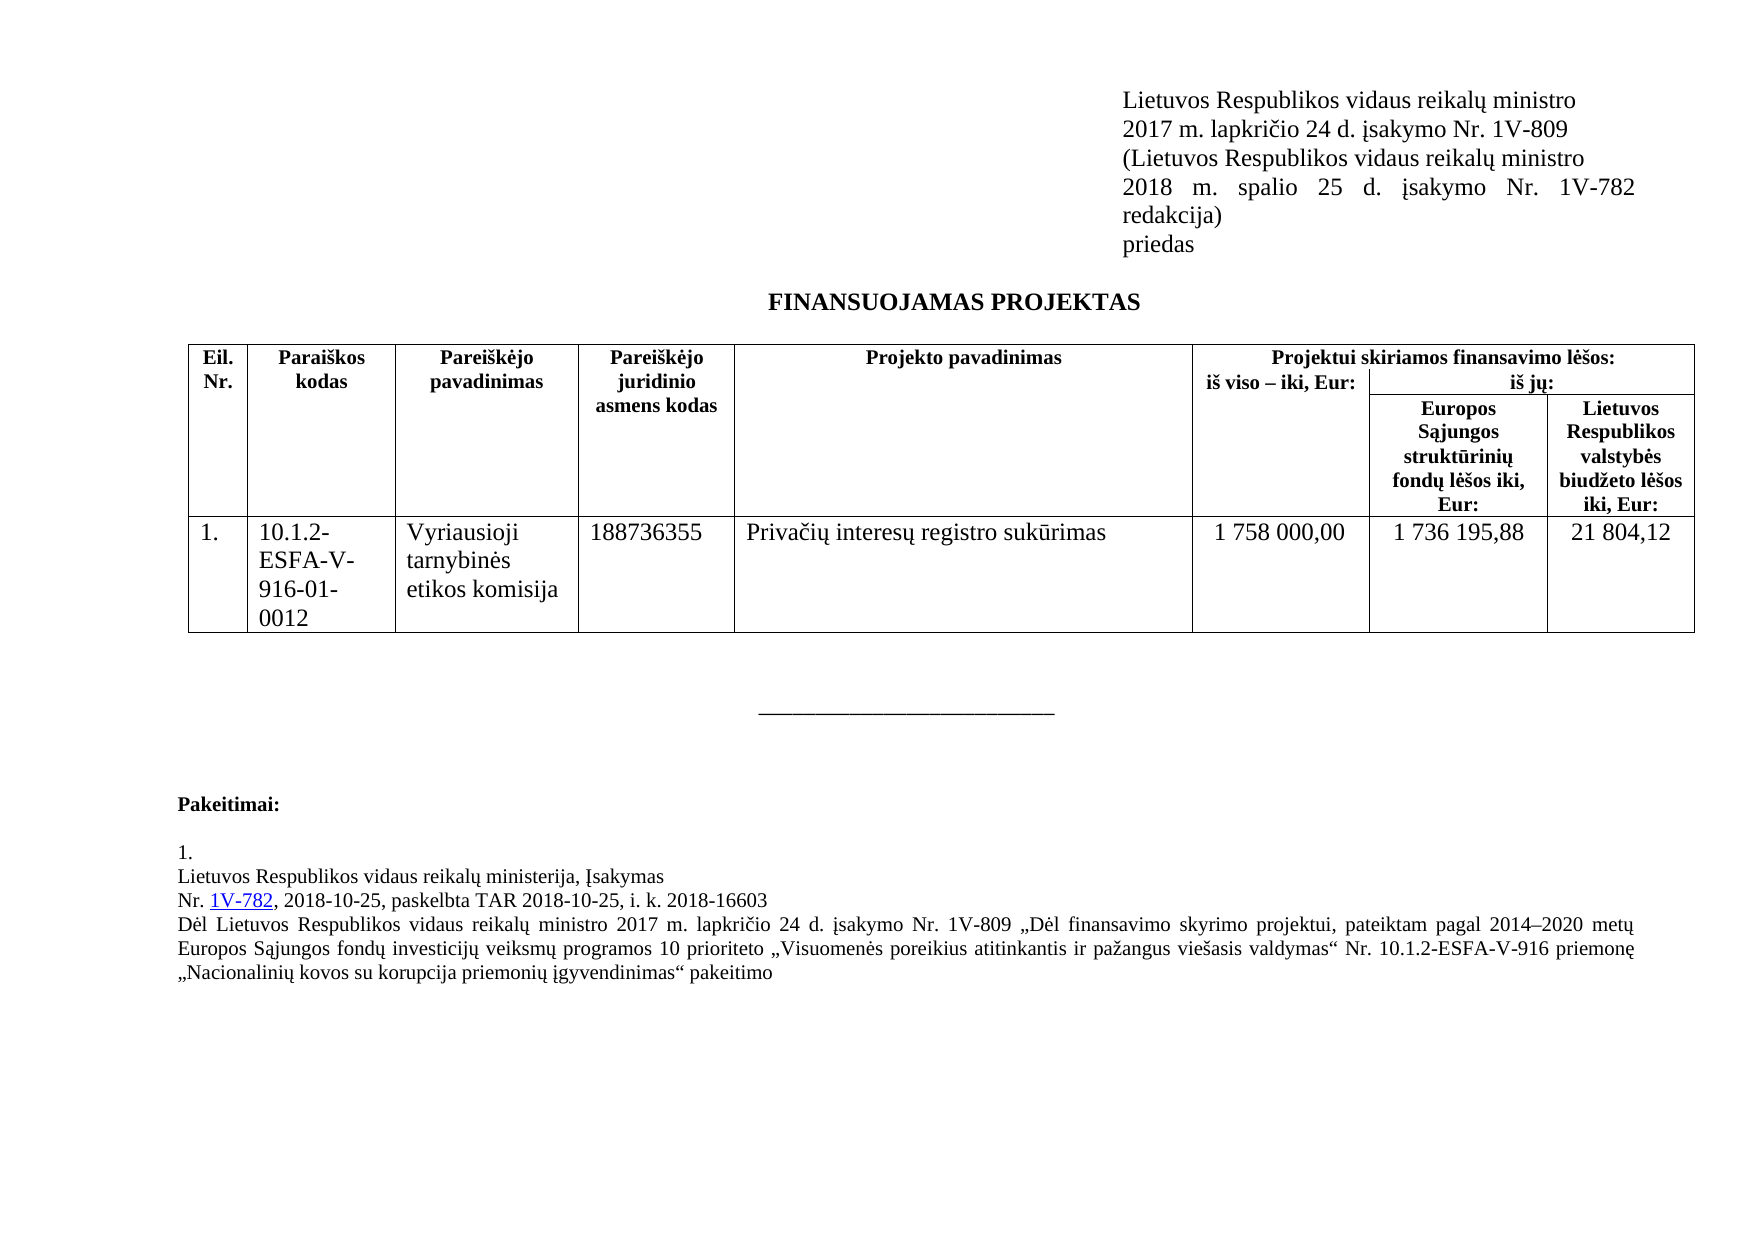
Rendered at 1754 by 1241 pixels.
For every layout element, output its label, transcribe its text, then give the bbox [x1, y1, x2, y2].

table_cell 21 804,12 [1548, 517, 1694, 632]
text (Lietuvos Respublikos vidaus reikalų ministro [1122, 143, 1636, 172]
table_cell Lietuvos Respublikos valstybės biudžeto lėšos iki, Eur: [1548, 395, 1694, 516]
table_header Paraiškos kodas [248, 345, 395, 516]
table_cell iš viso – iki, Eur: [1193, 369, 1369, 516]
text Lietuvos Respublikos vidaus reikalų ministro [1122, 85, 1636, 114]
text Lietuvos Respublikos vidaus reikalų ministerija, Įsakymas [177, 864, 1636, 888]
table_cell 188736355 [579, 517, 734, 632]
table_cell 10.1.2-ESFA-V-916-01-0012 [248, 517, 395, 632]
table_cell 1. [189, 517, 247, 632]
text Pakeitimai: [177, 791, 1636, 816]
table_cell iš jų: [1370, 369, 1694, 394]
text Dėl Lietuvos Respublikos vidaus reikalų ministro 2017 m. lapkričio 24 d. įsakymo Nr. 1V-809 „Dėl finansavimo skyrimo projektui, pateiktam pagal 2014–2020 metų Europos Sąjungos fondų investicijų veiksmų programos 10 prioriteto „Visuomenės poreikius atitinkantis ir pažangus viešasis valdymas“ Nr. 10.1.2-ESFA-V-916 priemonę „Nacionalinių kovos su korupcija priemonių įgyvendinimas“ pakeitimo [177, 912, 1636, 984]
table_cell Vyriausioji tarnybinės etikos komisija [396, 517, 578, 632]
table_header Eil. Nr. [189, 345, 247, 516]
table_header Projektui skiriamos finansavimo lėšos: [1193, 345, 1694, 369]
table_header Pareiškėjo pavadinimas [396, 345, 578, 516]
table_cell Privačių interesų registro sukūrimas [735, 517, 1192, 632]
text 2017 m. lapkričio 24 d. įsakymo Nr. 1V-809 [1122, 114, 1636, 143]
text 1. [177, 839, 1636, 864]
text Nr. 1V-782, 2018-10-25, paskelbta TAR 2018-10-25, i. k. 2018-16603 [177, 888, 1636, 912]
text FINANSUOJAMAS PROJEKTAS [177, 287, 1636, 315]
table_cell 1 736 195,88 [1370, 517, 1547, 632]
table_header Pareiškėjo juridinio asmens kodas [579, 345, 734, 516]
table_header Projekto pavadinimas [735, 345, 1192, 516]
text __________________________ [177, 690, 1636, 718]
text priedas [1122, 229, 1636, 258]
table_cell Europos Sąjungos struktūrinių fondų lėšos iki, Eur: [1370, 395, 1547, 516]
table_cell 1 758 000,00 [1193, 517, 1369, 632]
text 2018 m. spalio 25 d. įsakymo Nr. 1V-782 redakcija) [1122, 172, 1636, 229]
